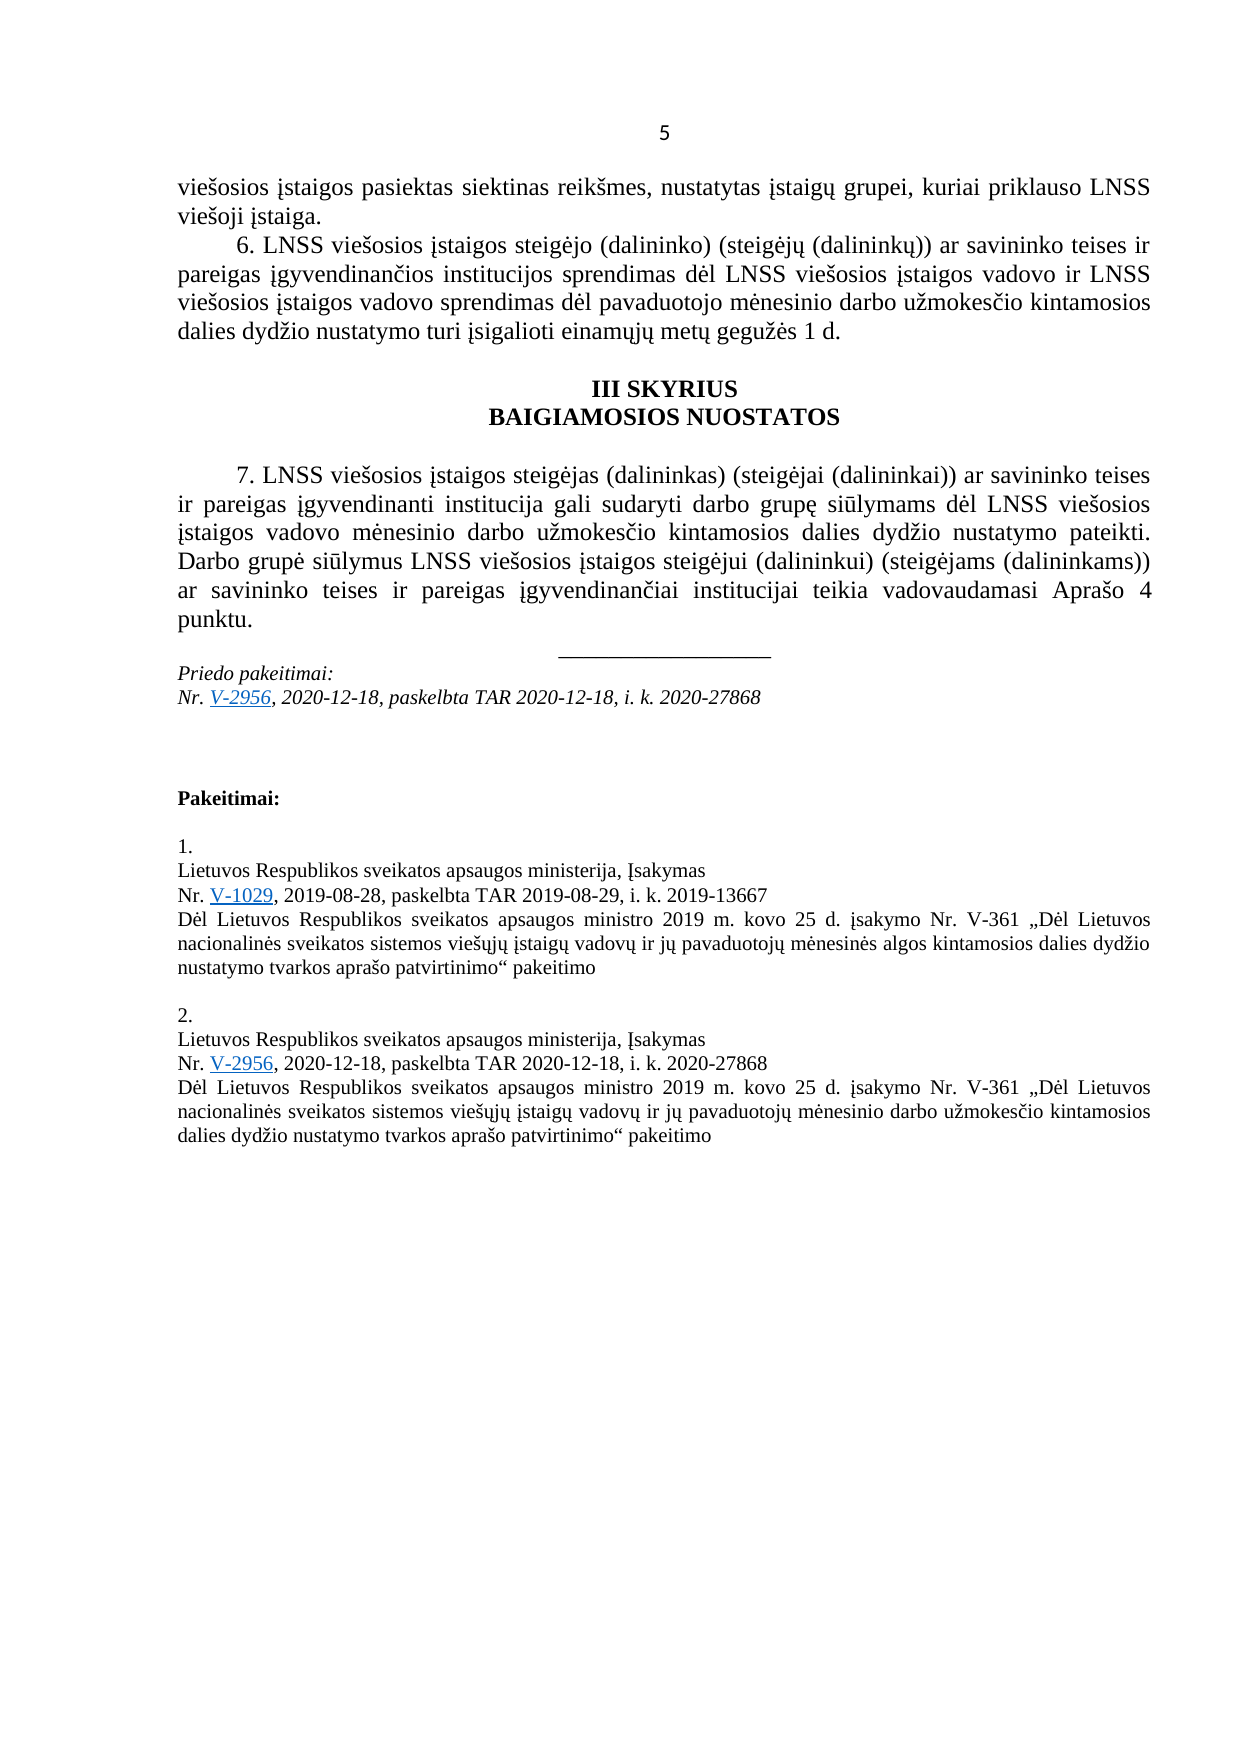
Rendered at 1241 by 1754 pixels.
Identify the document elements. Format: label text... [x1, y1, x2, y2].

text 1. [177, 834, 1152, 858]
text Nr. V-1029, 2019-08-28, paskelbta TAR 2019-08-29, i. k. 2019-13667 [177, 882, 1152, 907]
text Nr. V-2956, 2020-12-18, paskelbta TAR 2020-12-18, i. k. 2020-27868 [177, 1051, 1152, 1075]
text Lietuvos Respublikos sveikatos apsaugos ministerija, Įsakymas [177, 1027, 1152, 1051]
text Pakeitimai: [177, 786, 1152, 810]
text Dėl Lietuvos Respublikos sveikatos apsaugos ministro 2019 m. kovo 25 d. įsakymo Nr. V-361 „Dėl Lietuvos nacionalinės sveikatos sistemos viešųjų įstaigų vadovų ir jų pavaduotojų mėnesinio darbo užmokesčio kintamosios dalies dydžio nustatymo tvarkos aprašo patvirtinimo“ pakeitimo [177, 1075, 1152, 1147]
text 2. [177, 1003, 1152, 1027]
text Nr. V-2956, 2020-12-18, paskelbta TAR 2020-12-18, i. k. 2020-27868 [177, 685, 1152, 709]
text BAIGIAMOSIOS NUOSTATOS [177, 402, 1152, 431]
text 7. LNSS viešosios įstaigos steigėjas (dalininkas) (steigėjai (dalininkai)) ar savininko teises ir pareigas įgyvendinanti institucija gali sudaryti darbo grupę siūlymams dėl LNSS viešosios įstaigos vadovo mėnesinio darbo užmokesčio kintamosios dalies dydžio nustatymo pateikti. Darbo grupė siūlymus LNSS viešosios įstaigos steigėjui (dalininkui) (steigėjams (dalininkams)) ar savininko teises ir pareigas įgyvendinančiai institucijai teikia vadovaudamasi Aprašo 4 punktu. [177, 460, 1152, 632]
text Lietuvos Respublikos sveikatos apsaugos ministerija, Įsakymas [177, 858, 1152, 882]
text Priedo pakeitimai: [177, 661, 1152, 685]
text 6. LNSS viešosios įstaigos steigėjo (dalininko) (steigėjų (dalininkų)) ar savininko teises ir pareigas įgyvendinančios institucijos sprendimas dėl LNSS viešosios įstaigos vadovo ir LNSS viešosios įstaigos vadovo sprendimas dėl pavaduotojo mėnesinio darbo užmokesčio kintamosios dalies dydžio nustatymo turi įsigalioti einamųjų metų gegužės 1 d. [177, 230, 1152, 345]
text viešosios įstaigos pasiektas siektinas reikšmes, nustatytas įstaigų grupei, kuriai priklauso LNSS viešoji įstaiga. [177, 172, 1152, 230]
text _________________ [177, 632, 1152, 661]
text III SKYRIUS [177, 374, 1152, 402]
text Dėl Lietuvos Respublikos sveikatos apsaugos ministro 2019 m. kovo 25 d. įsakymo Nr. V-361 „Dėl Lietuvos nacionalinės sveikatos sistemos viešųjų įstaigų vadovų ir jų pavaduotojų mėnesinės algos kintamosios dalies dydžio nustatymo tvarkos aprašo patvirtinimo“ pakeitimo [177, 907, 1152, 979]
